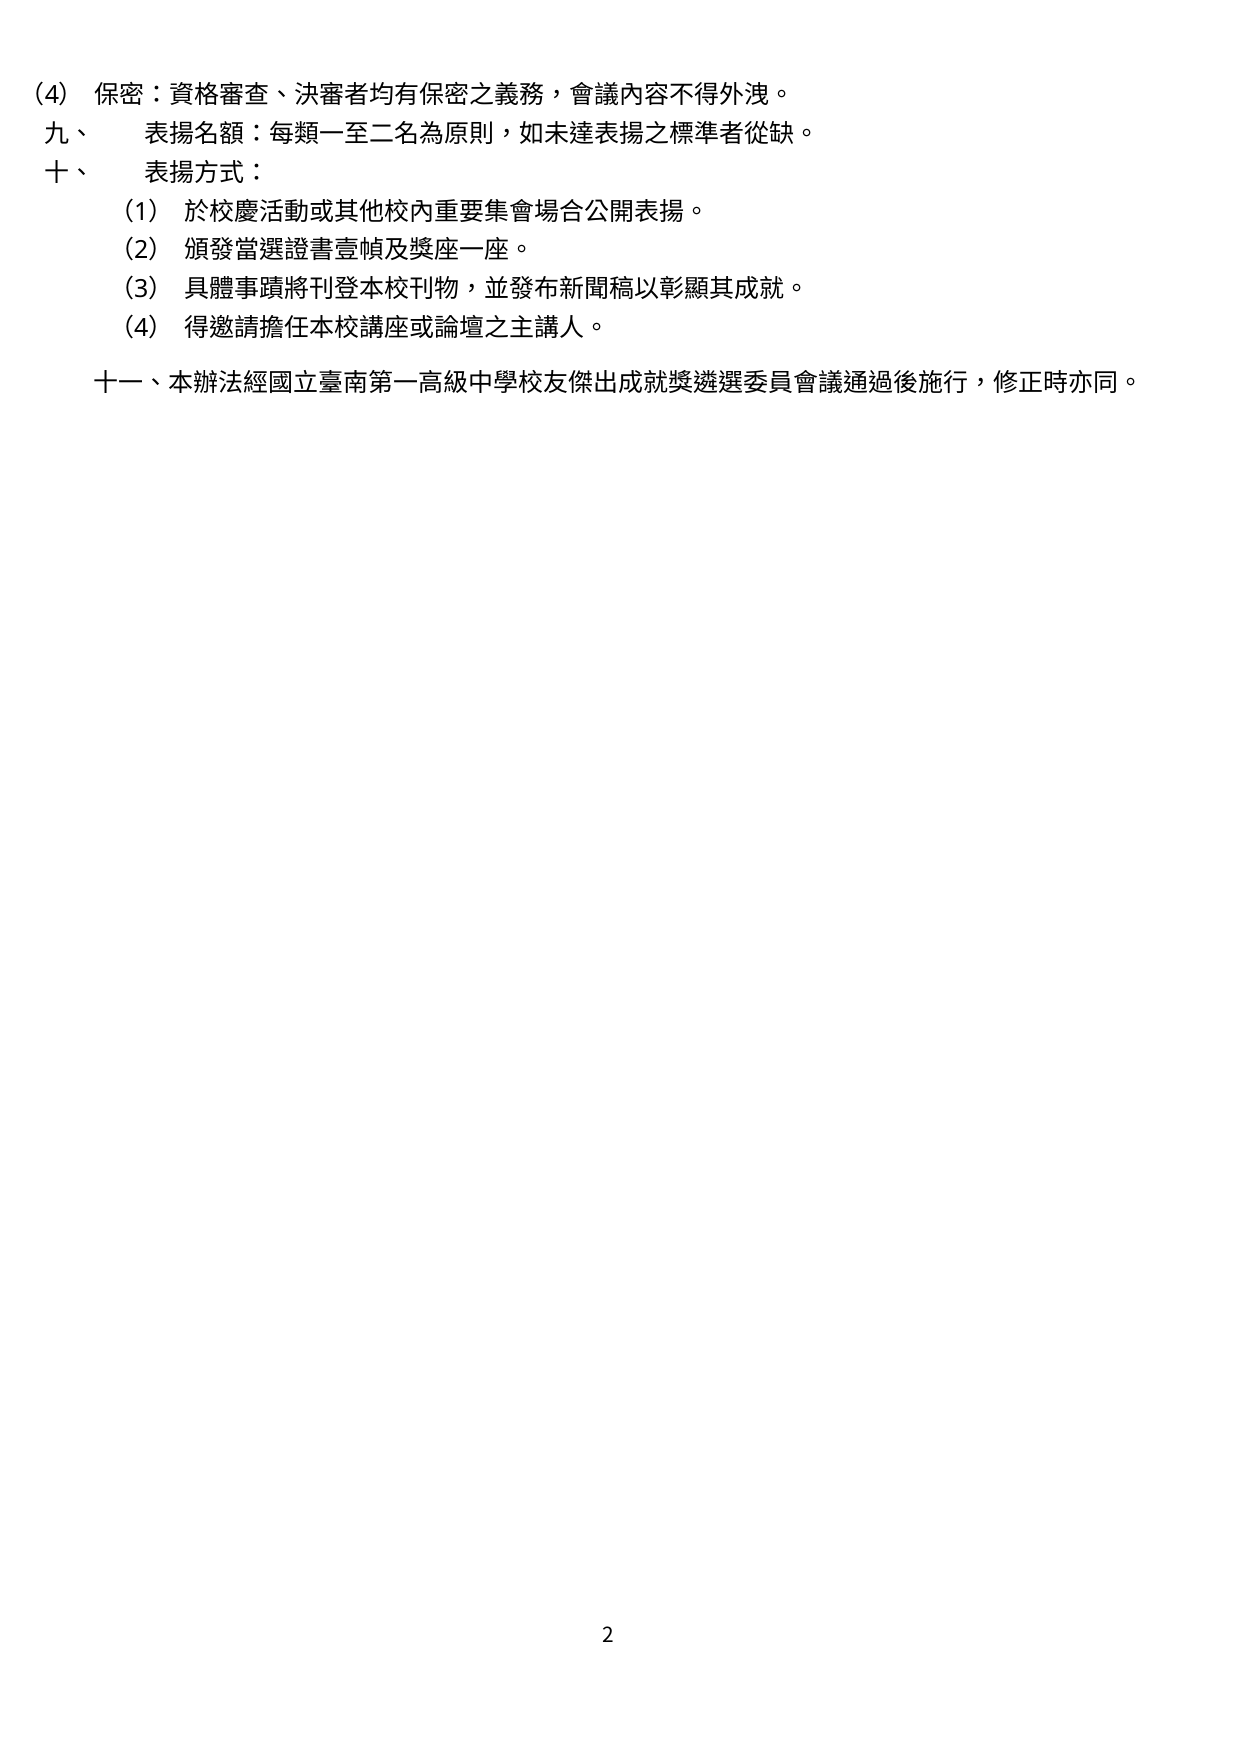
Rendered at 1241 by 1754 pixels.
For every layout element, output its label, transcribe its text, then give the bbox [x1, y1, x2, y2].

list 表揚名額：每類一至二名為原則，如未達表揚之標準者從缺。 [44, 114, 1123, 150]
list 具體事蹟將刊登本校刊物，並發布新聞稿以彰顯其成就。 [109, 269, 1123, 305]
text 十一、本辦法經國立臺南第一高級中學校友傑出成就獎遴選委員會議通過後施行，修正時亦同。 [93, 352, 1216, 401]
list 於校慶活動或其他校內重要集會場合公開表揚。 [109, 191, 1123, 227]
list 得邀請擔任本校講座或論壇之主講人。 [109, 307, 1123, 344]
list 保密：資格審查、決審者均有保密之義務，會議內容不得外洩。 [19, 75, 1123, 111]
list 頒發當選證書壹幀及獎座一座。 [109, 230, 1123, 266]
list 表揚方式： [44, 152, 1123, 189]
